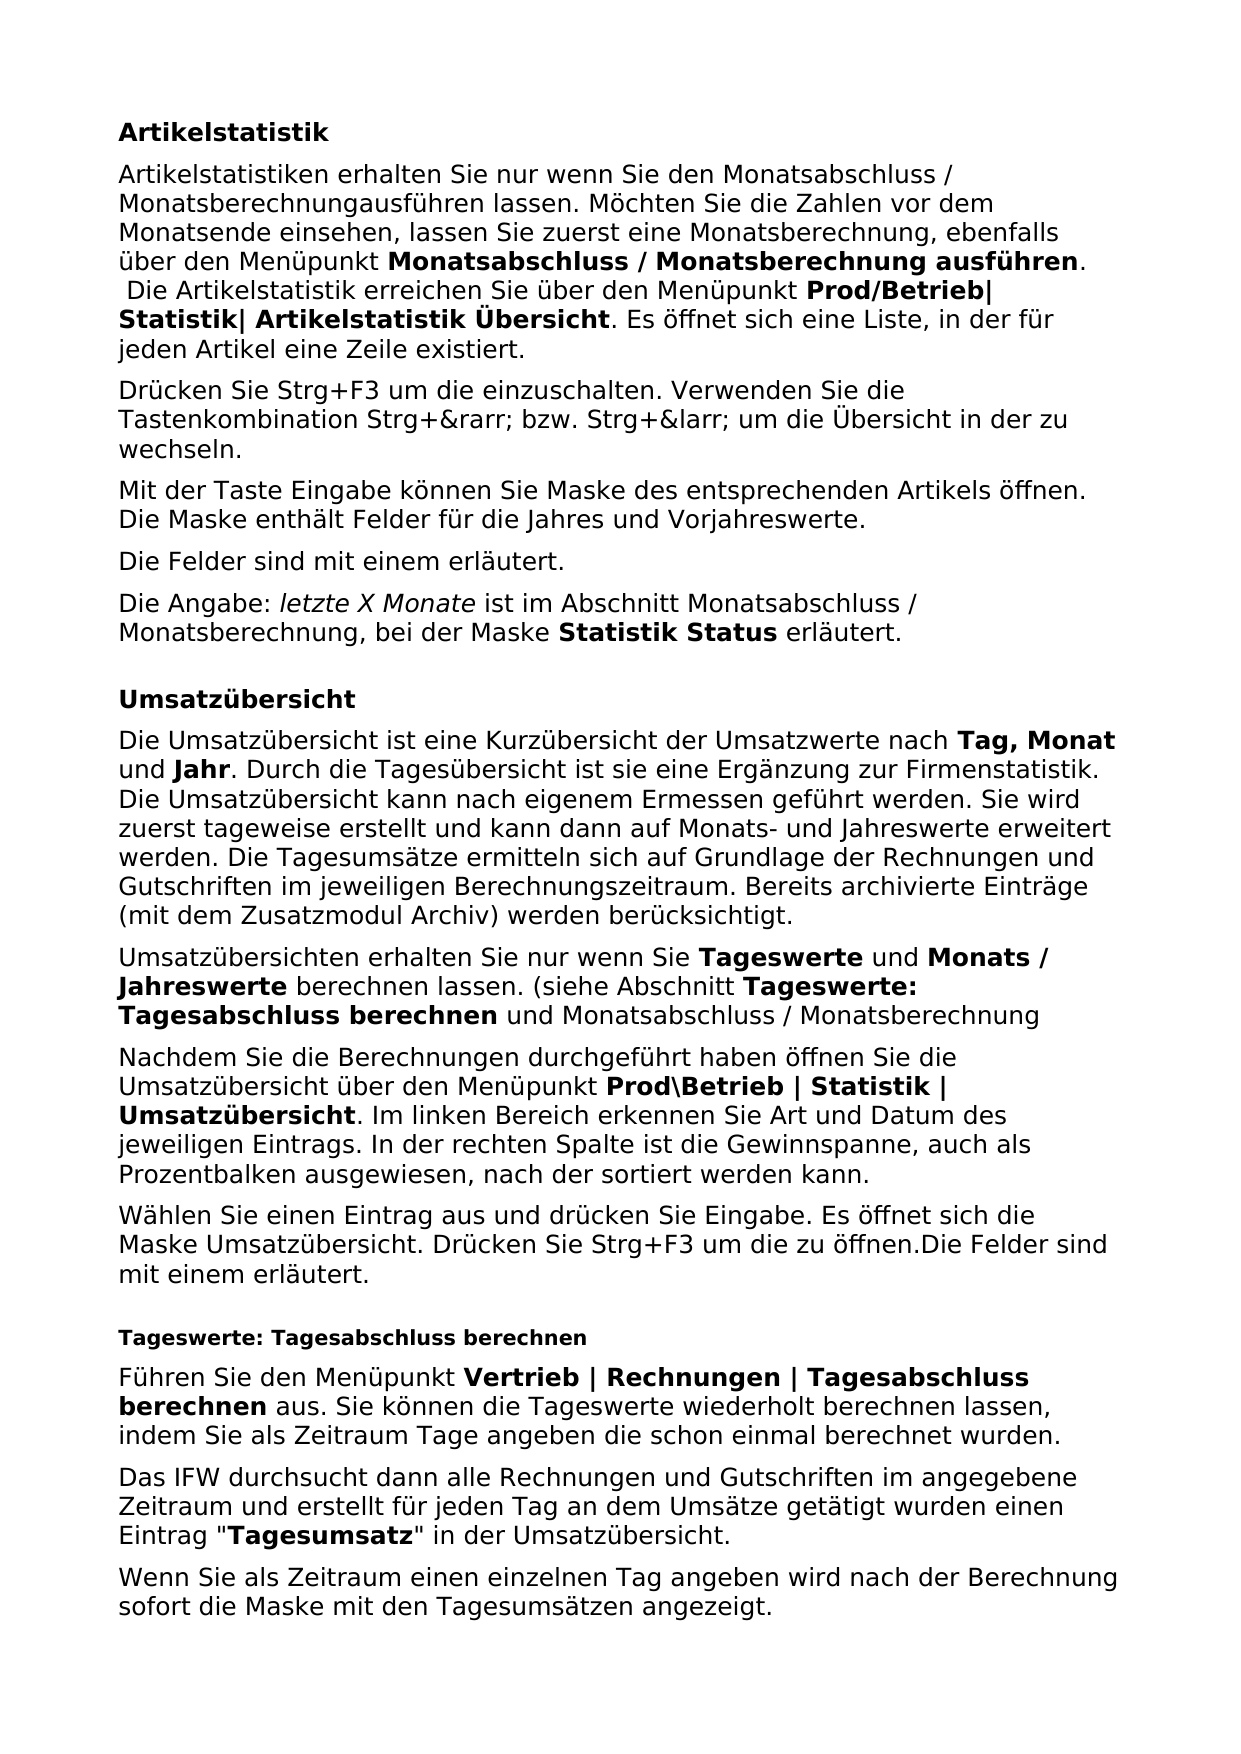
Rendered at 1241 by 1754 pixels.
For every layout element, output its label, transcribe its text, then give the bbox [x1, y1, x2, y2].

text Mit der Taste Eingabe können Sie Maske des entsprechenden Artikels öffnen. Die Maske enthält Felder für die Jahres und Vorjahreswerte. [118, 476, 1122, 535]
text Umsatzübersichten erhalten Sie nur wenn Sie Tageswerte und Monats / Jahreswerte berechnen lassen. (siehe Abschnitt Tageswerte: Tagesabschluss berechnen und Monatsabschluss / Monatsberechnung [118, 943, 1122, 1031]
subtitle Umsatzübersicht [118, 685, 1122, 714]
text Drücken Sie Strg+F3 um die einzuschalten. Verwenden Sie die Tastenkombination Strg+&rarr; bzw. Strg+&larr; um die Übersicht in der zu wechseln. [118, 376, 1122, 464]
text Die Angabe: letzte X Monate ist im Abschnitt Monatsabschluss / Monatsberechnung, bei der Maske Statistik Status erläutert. [118, 589, 1122, 647]
text Wählen Sie einen Eintrag aus und drücken Sie Eingabe. Es öffnet sich die Maske Umsatzübersicht. Drücken Sie Strg+F3 um die zu öffnen.Die Felder sind mit einem erläutert. [118, 1201, 1122, 1289]
text Artikelstatistiken erhalten Sie nur wenn Sie den Monatsabschluss / Monatsberechnungausführen lassen. Möchten Sie die Zahlen vor dem Monatsende einsehen, lassen Sie zuerst eine Monatsberechnung, ebenfalls über den Menüpunkt Monatsabschluss / Monatsberechnung ausführen. Die Artikelstatistik erreichen Sie über den Menüpunkt Prod/Betrieb| Statistik| Artikelstatistik Übersicht. Es öffnet sich eine Liste, in der für jeden Artikel eine Zeile existiert. [118, 160, 1122, 364]
subtitle Tageswerte: Tagesabschluss berechnen [118, 1326, 1122, 1351]
text Die Umsatzübersicht ist eine Kurzübersicht der Umsatzwerte nach Tag, Monat und Jahr. Durch die Tagesübersicht ist sie eine Ergänzung zur Firmenstatistik. Die Umsatzübersicht kann nach eigenem Ermessen geführt werden. Sie wird zuerst tageweise erstellt und kann dann auf Monats- und Jahreswerte erweitert werden. Die Tagesumsätze ermitteln sich auf Grundlage der Rechnungen und Gutschriften im jeweiligen Berechnungszeitraum. Bereits archivierte Einträge (mit dem Zusatzmodul Archiv) werden berücksichtigt. [118, 726, 1122, 931]
text Führen Sie den Menüpunkt Vertrieb | Rechnungen | Tagesabschluss berechnen aus. Sie können die Tageswerte wiederholt berechnen lassen, indem Sie als Zeitraum Tage angeben die schon einmal berechnet wurden. [118, 1363, 1122, 1451]
text Wenn Sie als Zeitraum einen einzelnen Tag angeben wird nach der Berechnung sofort die Maske mit den Tagesumsätzen angezeigt. [118, 1563, 1122, 1622]
text Das IFW durchsucht dann alle Rechnungen und Gutschriften im angegebene Zeitraum und erstellt für jeden Tag an dem Umsätze getätigt wurden einen Eintrag "Tagesumsatz" in der Umsatzübersicht. [118, 1463, 1122, 1551]
text Die Felder sind mit einem erläutert. [118, 547, 1122, 576]
subtitle Artikelstatistik [118, 118, 1122, 147]
text Nachdem Sie die Berechnungen durchgeführt haben öffnen Sie die Umsatzübersicht über den Menüpunkt Prod\Betrieb | Statistik | Umsatzübersicht. Im linken Bereich erkennen Sie Art und Datum des jeweiligen Eintrags. In der rechten Spalte ist die Gewinnspanne, auch als Prozentbalken ausgewiesen, nach der sortiert werden kann. [118, 1043, 1122, 1189]
